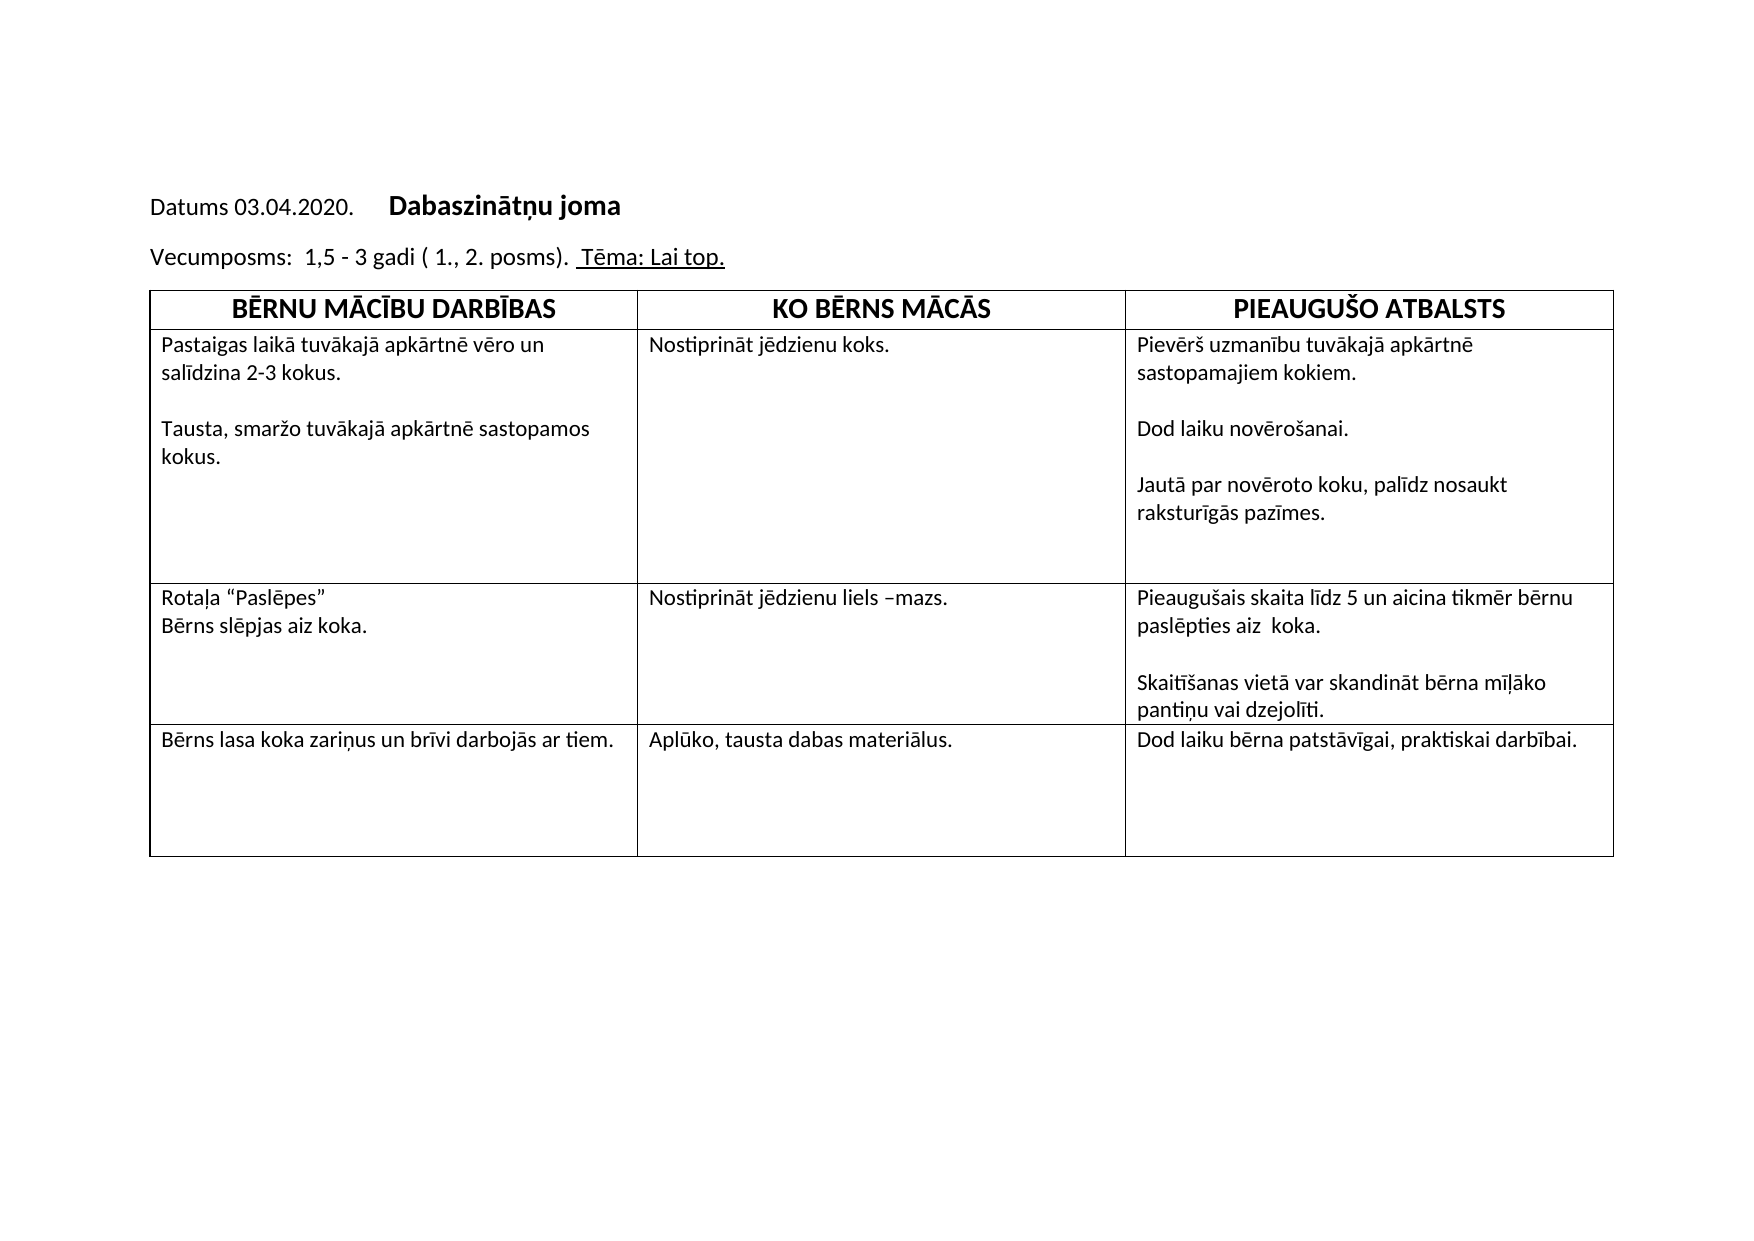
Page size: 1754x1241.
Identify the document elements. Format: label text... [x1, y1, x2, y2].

text Datums 03.04.2020. Dabaszinātņu joma [150, 187, 1604, 223]
table_cell Pieaugušais skaita līdz 5 un aicina tikmēr bērnu paslēpties aiz koka. Skaitīšanas vietā var skandināt bērna mīļāko pantiņu vai dzejolīti. [1126, 584, 1613, 724]
table_cell Rotaļa “Paslēpes” Bērns slēpjas aiz koka. [151, 584, 637, 724]
table_cell Nostiprināt jēdzienu liels –mazs. [638, 584, 1125, 724]
table_cell Pastaigas laikā tuvākajā apkārtnē vēro un salīdzina 2-3 kokus. Tausta, smaržo tuvākajā apkārtnē sastopamos kokus. [151, 330, 637, 582]
table_cell Aplūko, tausta dabas materiālus. [638, 725, 1125, 856]
table_cell Pievērš uzmanību tuvākajā apkārtnē sastopamajiem kokiem. Dod laiku novērošanai. Jautā par novēroto koku, palīdz nosaukt raksturīgās pazīmes. [1126, 330, 1613, 582]
table_header BĒRNU MĀCĪBU DARBĪBAS [151, 291, 637, 329]
table_cell Bērns lasa koka zariņus un brīvi darbojās ar tiem. [151, 725, 637, 856]
text Vecumposms: 1,5 - 3 gadi ( 1., 2. posms). Tēma: Lai top. [150, 241, 1604, 272]
table_cell Nostiprināt jēdzienu koks. [638, 330, 1125, 582]
table_header KO BĒRNS MĀCĀS [638, 291, 1125, 329]
table_cell Dod laiku bērna patstāvīgai, praktiskai darbībai. [1126, 725, 1613, 856]
table_header PIEAUGUŠO ATBALSTS [1126, 291, 1613, 329]
